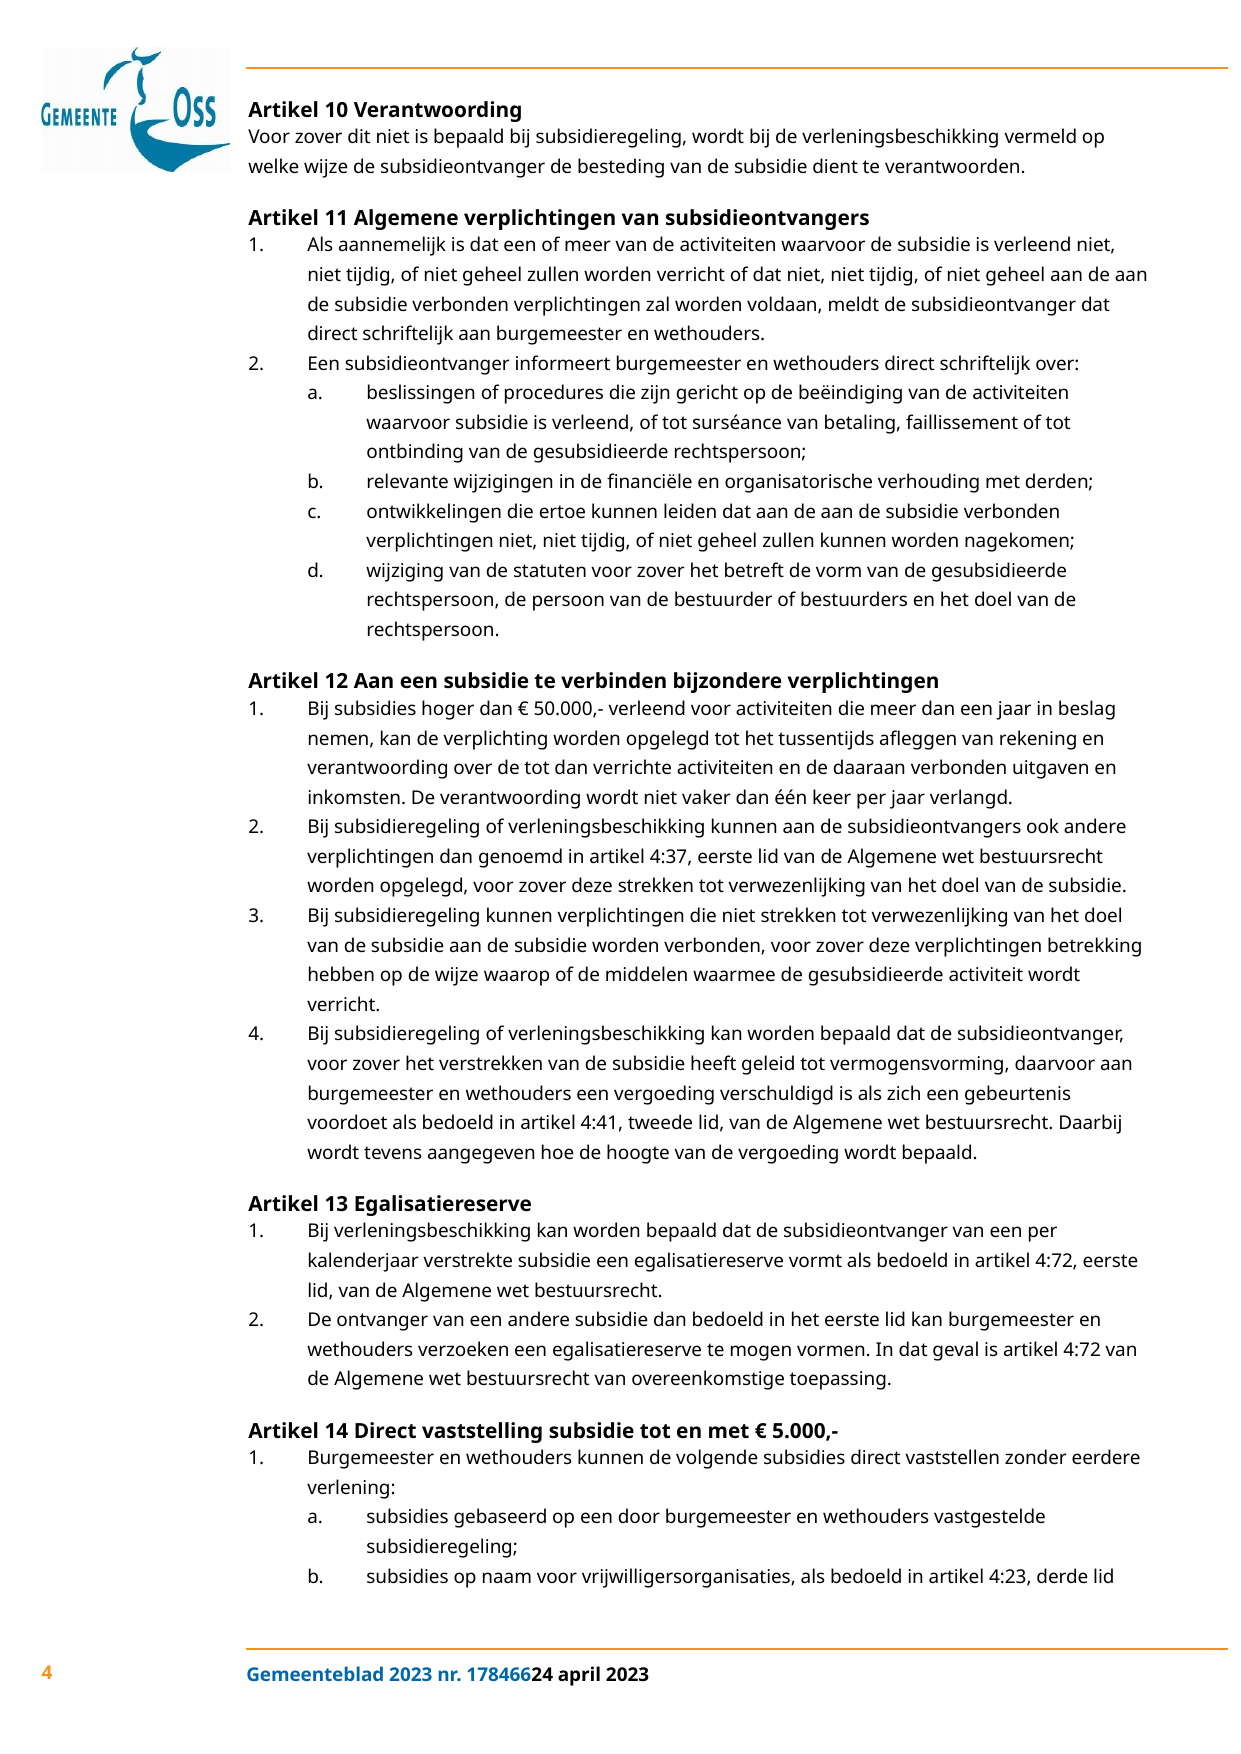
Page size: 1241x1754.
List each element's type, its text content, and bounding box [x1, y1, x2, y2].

text Artikel 14 Direct vaststelling subsidie tot en met € 5.000,- [248, 1416, 1152, 1444]
list De ontvanger van een andere subsidie dan bedoeld in het eerste lid kan burgemeester en wethouders verzoeken een egalisatiereserve te mogen vormen. In dat geval is artikel 4:72 van de Algemene wet bestuursrecht van overeenkomstige toepassing. [248, 1306, 1152, 1391]
list Burgemeester en wethouders kunnen de volgende subsidies direct vaststellen zonder eerdere verlening: [248, 1444, 1152, 1500]
text Voor zover dit niet is bepaald bij subsidieregeling, wordt bij de verleningsbeschikking vermeld op welke wijze de subsidieontvanger de besteding van de subsidie dient te verantwoorden. [248, 123, 1152, 178]
list Bij verleningsbeschikking kan worden bepaald dat de subsidieontvanger van een per kalenderjaar verstrekte subsidie een egalisatiereserve vormt als bedoeld in artikel 4:72, eerste lid, van de Algemene wet bestuursrecht. [248, 1218, 1152, 1303]
list beslissingen of procedures die zijn gericht op de beëindiging van de activiteiten waarvoor subsidie is verleend, of tot surséance van betaling, faillissement of tot ontbinding van de gesubsidieerde rechtspersoon; [307, 379, 1152, 464]
text Artikel 12 Aan een subsidie te verbinden bijzondere verplichtingen [248, 667, 1152, 695]
list Bij subsidies hoger dan € 50.000,- verleend voor activiteiten die meer dan een jaar in beslag nemen, kan de verplichting worden opgelegd tot het tussentijds afleggen van rekening en verantwoording over de tot dan verrichte activiteiten en de daaraan verbonden uitgaven en inkomsten. De verantwoording wordt niet vaker dan één keer per jaar verlangd. [248, 695, 1152, 809]
text Artikel 13 Egalisatiereserve [248, 1189, 1152, 1218]
list Als aannemelijk is dat een of meer van de activiteiten waarvoor de subsidie is verleend niet, niet tijdig, of niet geheel zullen worden verricht of dat niet, niet tijdig, of niet geheel aan de aan de subsidie verbonden verplichtingen zal worden voldaan, meldt de subsidieontvanger dat direct schriftelijk aan burgemeester en wethouders. [248, 232, 1152, 346]
list subsidies op naam voor vrijwilligersorganisaties, als bedoeld in artikel 4:23, derde lid [307, 1563, 1152, 1588]
list Bij subsidieregeling of verleningsbeschikking kunnen aan de subsidieontvangers ook andere verplichtingen dan genoemd in artikel 4:37, eerste lid van de Algemene wet bestuursrecht worden opgelegd, voor zover deze strekken tot verwezenlijking van het doel van de subsidie. [248, 813, 1152, 898]
list Bij subsidieregeling of verleningsbeschikking kan worden bepaald dat de subsidieontvanger, voor zover het verstrekken van de subsidie heeft geleid tot vermogensvorming, daarvoor aan burgemeester en wethouders een vergoeding verschuldigd is als zich een gebeurtenis voordoet als bedoeld in artikel 4:41, tweede lid, van de Algemene wet bestuursrecht. Daarbij wordt tevens aangegeven hoe de hoogte van de vergoeding wordt bepaald. [248, 1021, 1152, 1164]
list wijziging van de statuten voor zover het betreft de vorm van de gesubsidieerde rechtspersoon, de persoon van de bestuurder of bestuurders en het doel van de rechtspersoon. [307, 557, 1152, 642]
list Bij subsidieregeling kunnen verplichtingen die niet strekken tot verwezenlijking van het doel van de subsidie aan de subsidie worden verbonden, voor zover deze verplichtingen betrekking hebben op de wijze waarop of de middelen waarmee de gesubsidieerde activiteit wordt verricht. [248, 902, 1152, 1017]
list ontwikkelingen die ertoe kunnen leiden dat aan de aan de subsidie verbonden verplichtingen niet, niet tijdig, of niet geheel zullen kunnen worden nagekomen; [307, 498, 1152, 553]
list Een subsidieontvanger informeert burgemeester en wethouders direct schriftelijk over: [248, 350, 1152, 376]
list subsidies gebaseerd op een door burgemeester en wethouders vastgestelde subsidieregeling; [307, 1504, 1152, 1559]
list relevante wijzigingen in de financiële en organisatorische verhouding met derden; [307, 468, 1152, 494]
picture [41, 47, 231, 172]
text Artikel 11 Algemene verplichtingen van subsidieontvangers [248, 203, 1152, 232]
text Artikel 10 Verantwoording [248, 95, 1152, 123]
